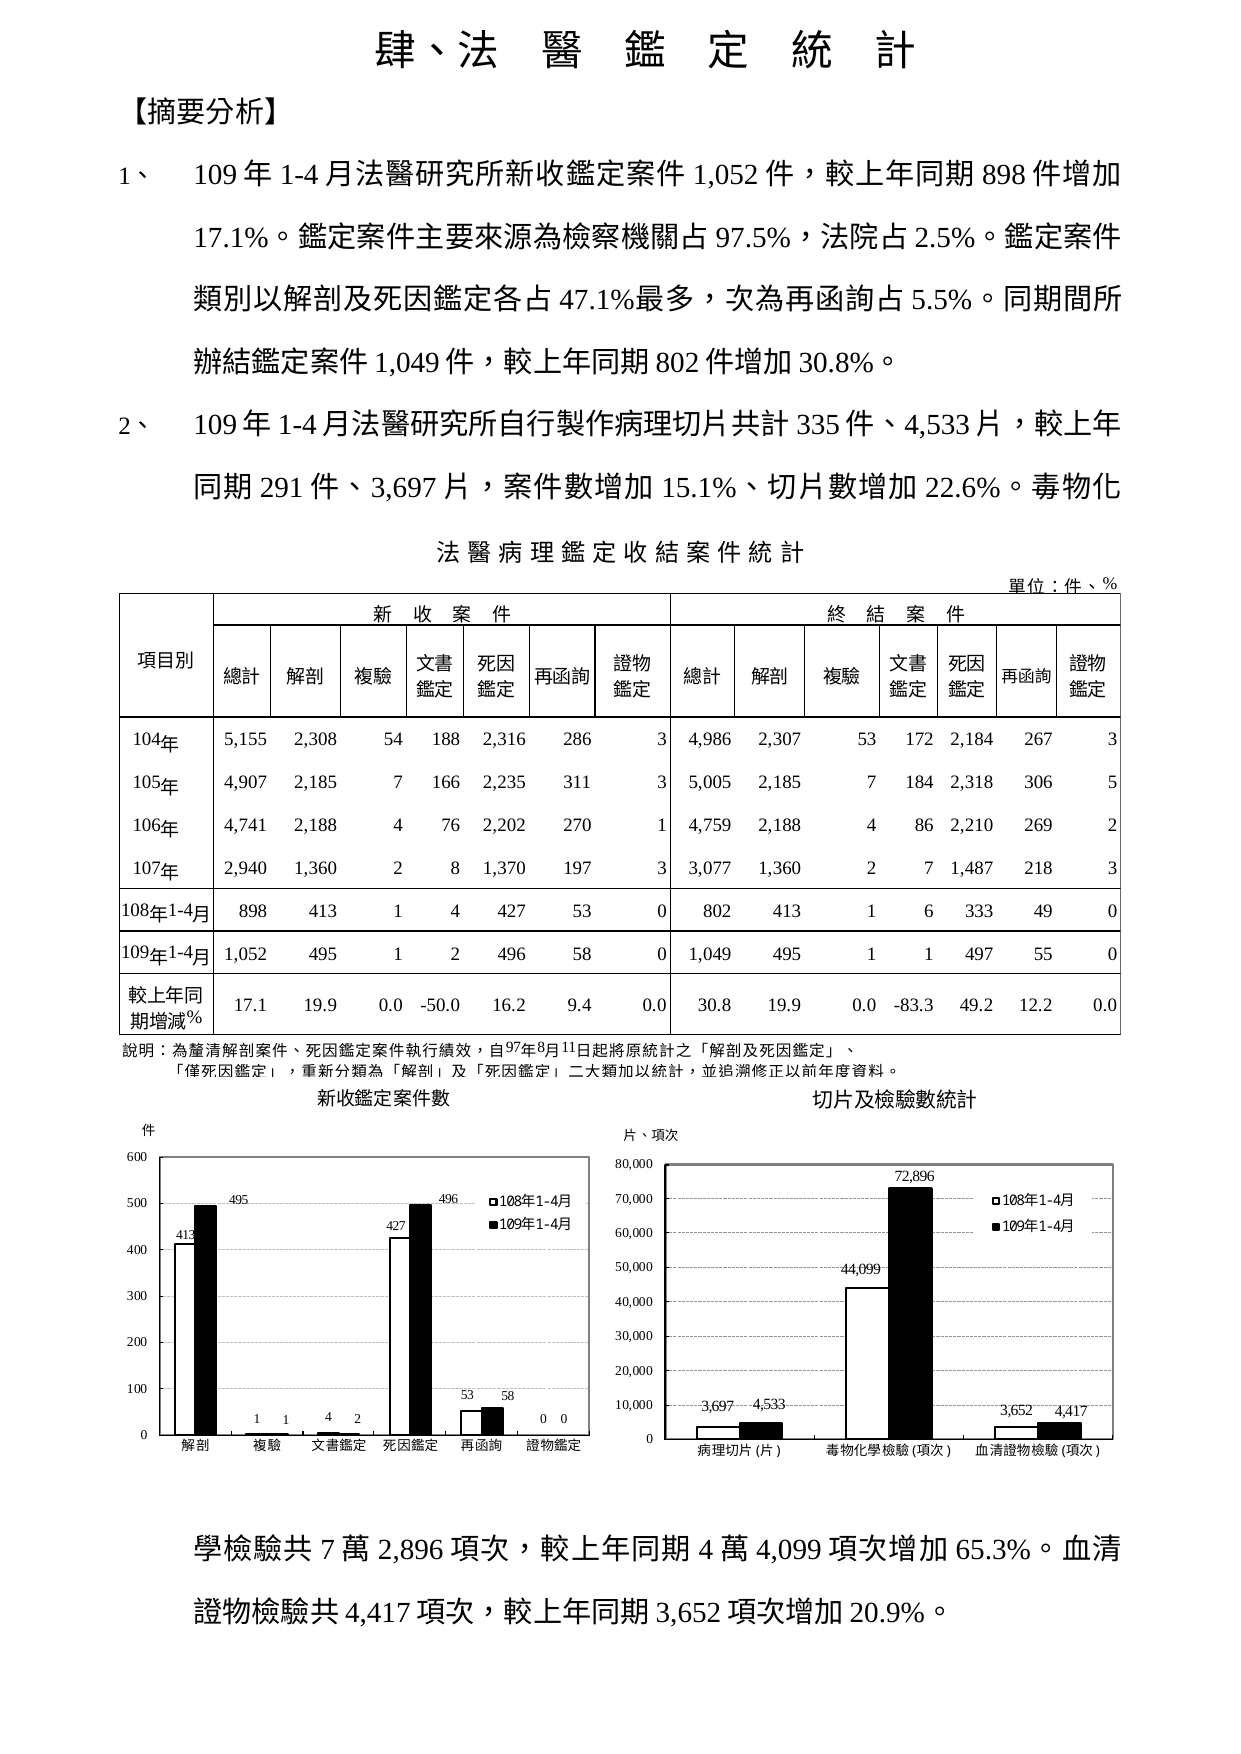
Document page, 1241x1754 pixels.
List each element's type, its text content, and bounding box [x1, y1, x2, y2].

text 肆、法 醫 鑑 定 統 計 [118, 5, 1122, 68]
list 109年1-4月法醫研究所自行製作病理切片共計335件、4,533片，較上年同期291件、3,697片，案件數增加15.1%、切片數增加22.6%。毒物化學檢驗共7萬2,896項次，較上年同期4萬4,099項次增加65.3%。血清證物檢驗共4,417項次，較上年同期3,652項次增加20.9%。 [118, 380, 1122, 1630]
list 109年1-4月法醫研究所新收鑑定案件1,052件，較上年同期898件增加17.1%。鑑定案件主要來源為檢察機關占97.5%，法院占2.5%。鑑定案件類別以解剖及死因鑑定各占47.1%最多，次為再函詢占5.5%。同期間所辦結鑑定案件1,049件，較上年同期802件增加30.8%。 [118, 130, 1122, 380]
text 【摘要分析】 [118, 68, 1122, 130]
